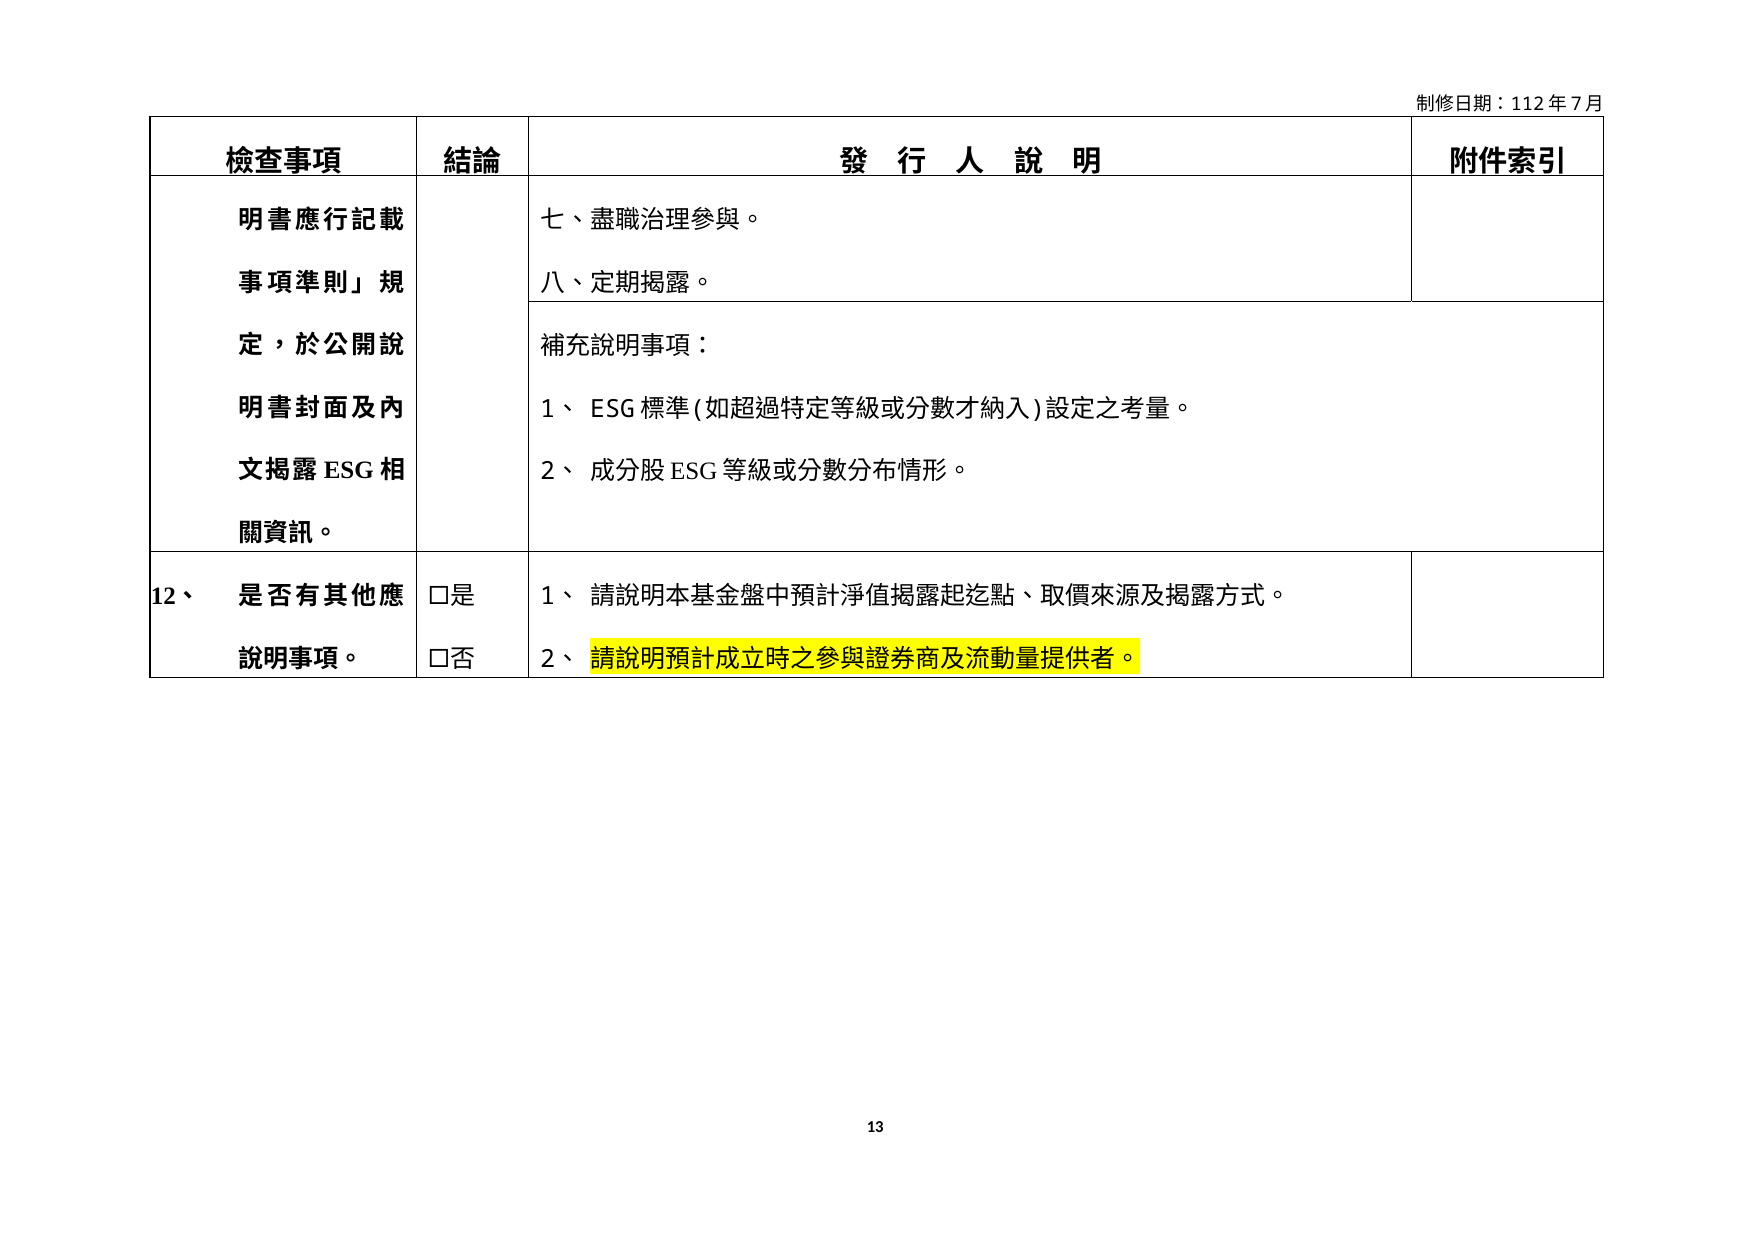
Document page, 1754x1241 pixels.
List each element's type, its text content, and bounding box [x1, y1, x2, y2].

table_cell [1412, 552, 1603, 677]
table_cell 明書應行記載事項準則」規定，於公開說明書封面及內文揭露ESG相關資訊。 [151, 176, 416, 551]
table_header 發 行 人 說 明 [529, 117, 1411, 175]
table_header 附件索引 [1412, 117, 1603, 175]
table_cell [417, 176, 528, 551]
table_header 結論 [417, 117, 528, 175]
table_header 檢查事項 [151, 117, 416, 175]
table_cell 是否有其他應說明事項。 [151, 552, 416, 677]
table_cell 七、盡職治理參與。 八、定期揭露。 [529, 176, 1411, 301]
table_cell [1412, 302, 1603, 551]
table_cell [1412, 176, 1603, 301]
table_cell 是 否 [417, 552, 528, 677]
table_cell 補充說明事項： ESG標準(如超過特定等級或分數才納入)設定之考量。 成分股ESG等級或分數分布情形。 [529, 302, 1411, 551]
table_cell 請說明本基金盤中預計淨值揭露起迄點、取價來源及揭露方式。 請說明預計成立時之參與證券商及流動量提供者。 [529, 552, 1411, 677]
